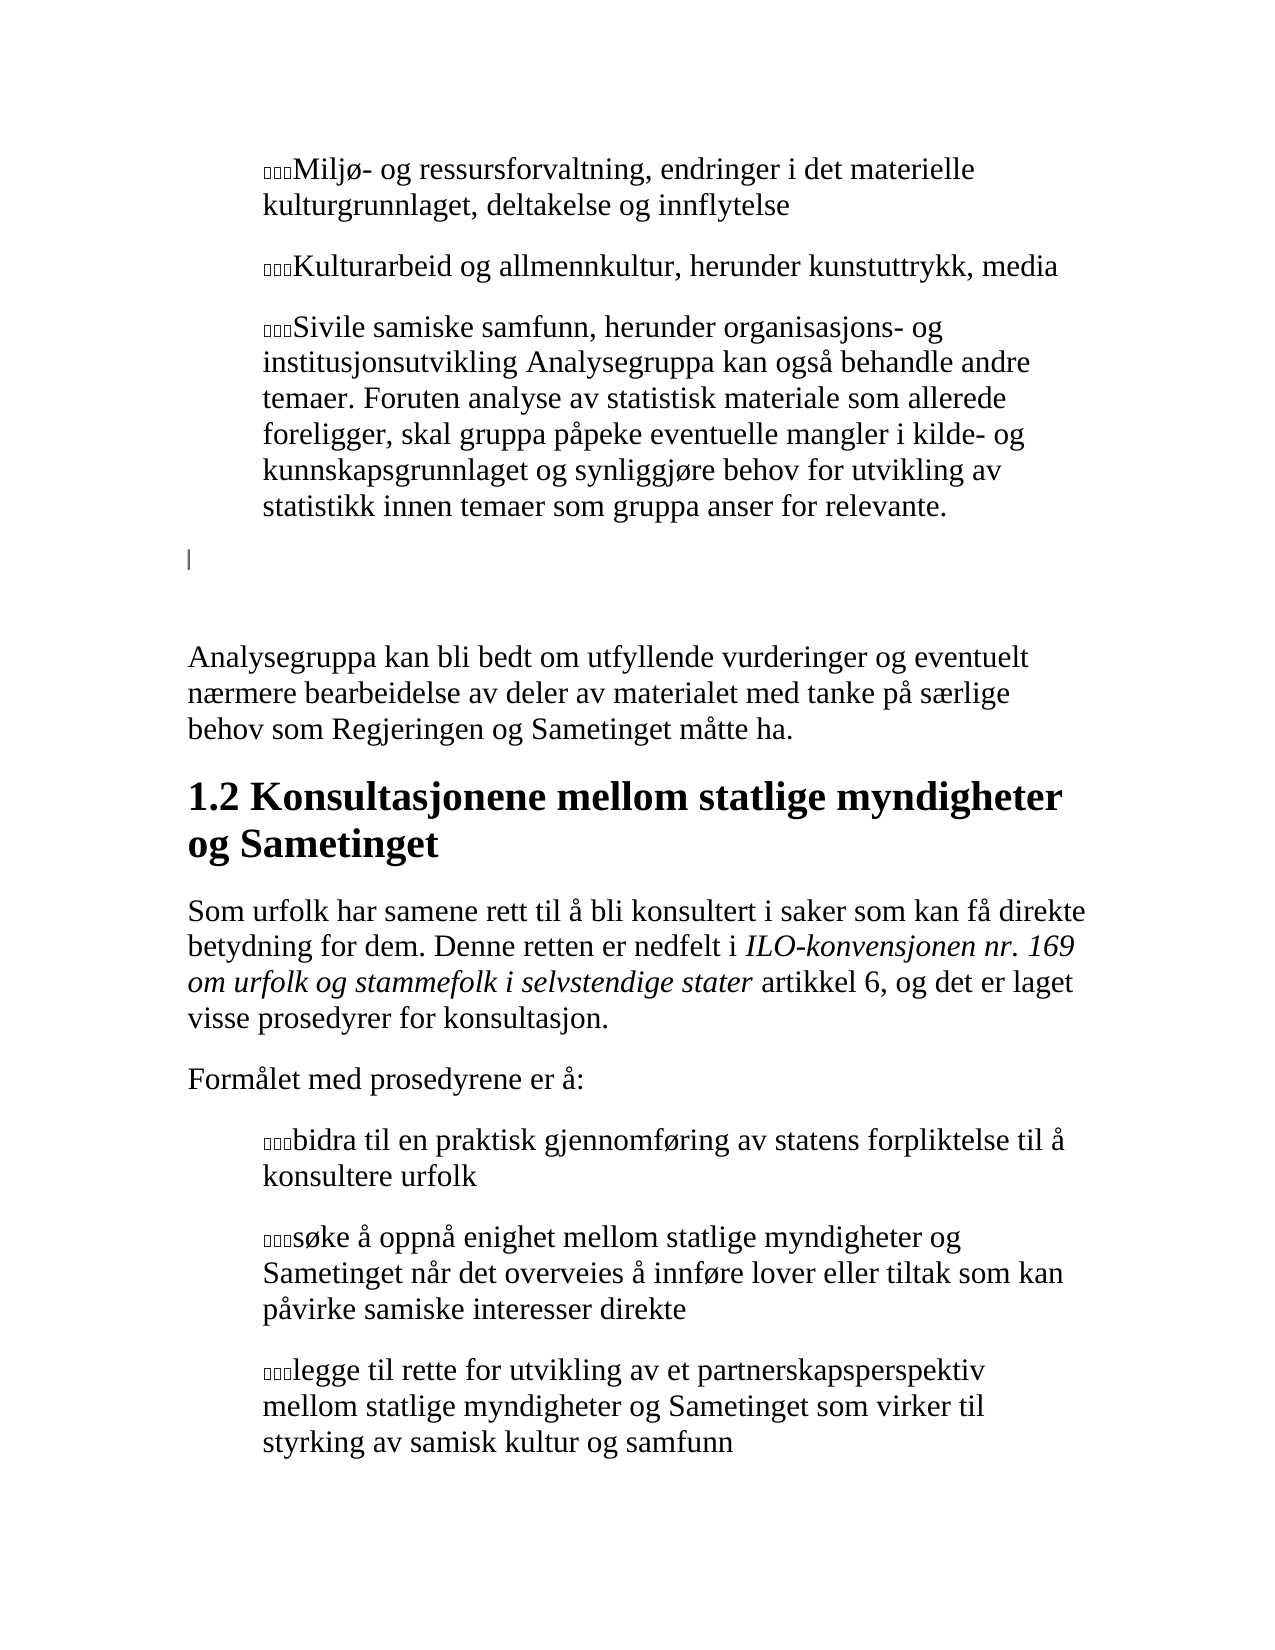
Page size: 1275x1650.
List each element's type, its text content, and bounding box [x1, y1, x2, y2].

text Som urfolk har samene rett til å bli konsultert i saker som kan få direkte betydning for dem. Denne retten er nedfelt i ILO-konvensjonen nr. 169 om urfolk og stammefolk i selvstendige stater artikkel 6, og det er laget visse prosedyrer for konsultasjon. [187, 892, 1087, 1036]
list søke å oppnå enighet mellom statlige myndigheter og Sametinget når det overveies å innføre lover eller tiltak som kan påvirke samiske interesser direkte [187, 1218, 1087, 1326]
list legge til rette for utvikling av et partnerskapsperspektiv mellom statlige myndigheter og Sametinget som virker til styrking av samisk kultur og samfunn [187, 1351, 1087, 1459]
text 1.2 Konsultasjonene mellom statlige myndigheter og Sametinget [187, 771, 1087, 867]
list bidra til en praktisk gjennomføring av statens forpliktelse til å konsultere urfolk [187, 1121, 1087, 1193]
list Kulturarbeid og allmennkultur, herunder kunstuttrykk, media [187, 247, 1087, 283]
text Analysegruppa kan bli bedt om utfyllende vurderinger og eventuelt nærmere bearbeidelse av deler av materialet med tanke på særlige behov som Regjeringen og Sametinget måtte ha. [187, 638, 1087, 746]
text Formålet med prosedyrene er å: [187, 1061, 1087, 1096]
list Miljø- og ressursforvaltning, endringer i det materielle kulturgrunnlaget, deltakelse og innflytelse [187, 150, 1087, 222]
list Sivile samiske samfunn, herunder organisasjons- og institusjonsutvikling Analysegruppa kan også behandle andre temaer. Foruten analyse av statistisk materiale som allerede foreligger, skal gruppa påpeke eventuelle mangler i kilde- og kunnskapsgrunnlaget og synliggjøre behov for utvikling av statistikk innen temaer som gruppa anser for relevante. [187, 308, 1087, 523]
